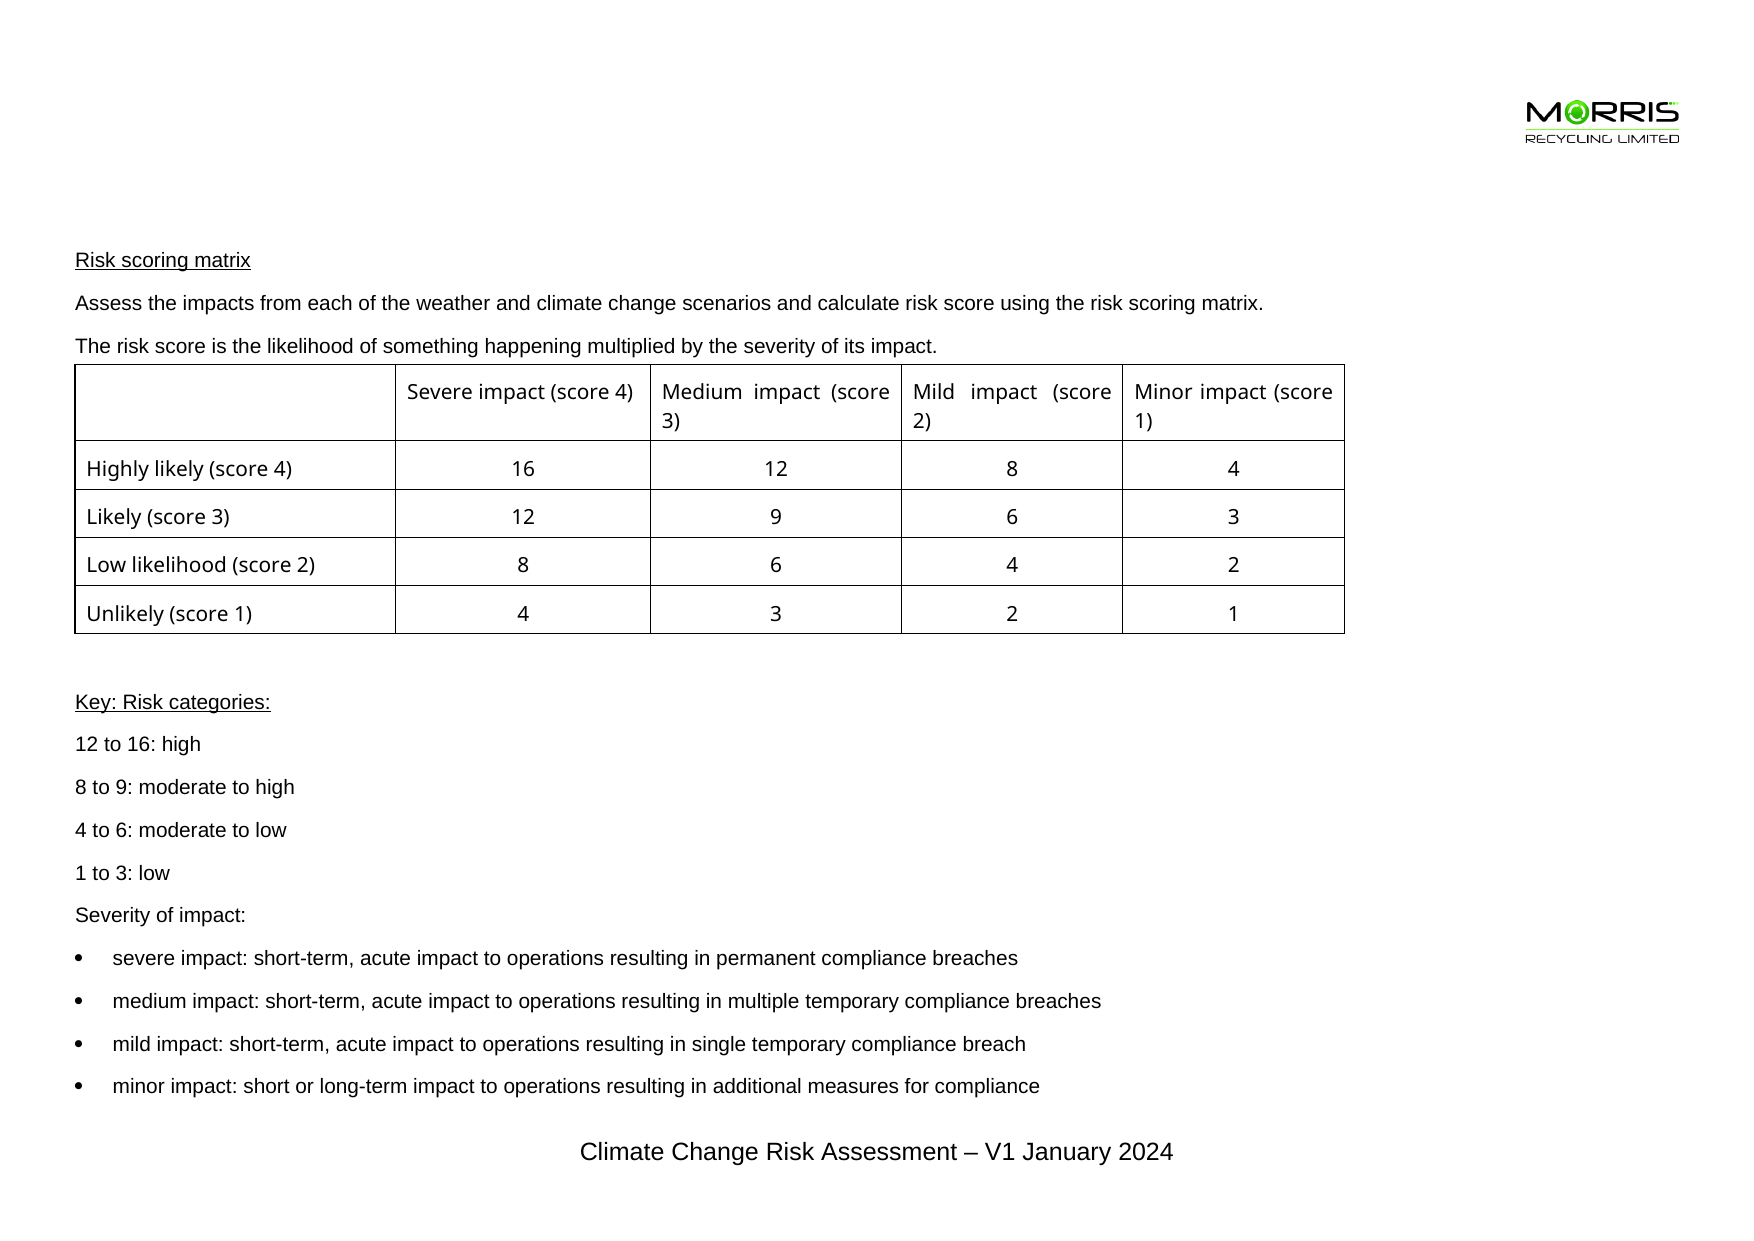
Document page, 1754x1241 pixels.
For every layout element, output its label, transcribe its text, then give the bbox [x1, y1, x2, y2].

table_header Mild impact (score 2) [902, 365, 1122, 440]
text Severity of impact: [75, 903, 1679, 927]
table_cell Unlikely (score 1) [76, 586, 395, 633]
text 8 to 9: moderate to high [75, 775, 1679, 799]
list mild impact: short-term, acute impact to operations resulting in single temporary compliance breach [75, 1031, 1679, 1056]
table_header [76, 365, 395, 440]
table_cell 12 [396, 490, 650, 537]
table_cell 9 [651, 490, 901, 537]
table_cell 4 [396, 586, 650, 633]
table_cell 4 [902, 538, 1122, 585]
text Assess the impacts from each of the weather and climate change scenarios and calculate risk score using the risk scoring matrix. [75, 291, 1679, 315]
table_cell 2 [1123, 538, 1344, 585]
table_cell 6 [651, 538, 901, 585]
text Risk scoring matrix [75, 248, 1679, 272]
text The risk score is the likelihood of something happening multiplied by the severity of its impact. [75, 333, 1679, 357]
list medium impact: short-term, acute impact to operations resulting in multiple temporary compliance breaches [75, 989, 1679, 1013]
table_cell 4 [1123, 441, 1344, 489]
text Key: Risk categories: [75, 689, 1679, 713]
table_header Medium impact (score 3) [651, 365, 901, 440]
list severe impact: short-term, acute impact to operations resulting in permanent compliance breaches [75, 946, 1679, 970]
text 1 to 3: low [75, 860, 1679, 884]
table_cell 8 [902, 441, 1122, 489]
table_cell 8 [396, 538, 650, 585]
table_cell 2 [902, 586, 1122, 633]
table_cell 6 [902, 490, 1122, 537]
table_cell Low likelihood (score 2) [76, 538, 395, 585]
text 12 to 16: high [75, 732, 1679, 756]
table_cell 3 [651, 586, 901, 633]
table_header Minor impact (score 1) [1123, 365, 1344, 440]
table_cell 3 [1123, 490, 1344, 537]
table_cell 1 [1123, 586, 1344, 633]
table_cell Likely (score 3) [76, 490, 395, 537]
table_cell 16 [396, 441, 650, 489]
table_header Severe impact (score 4) [396, 365, 650, 440]
list minor impact: short or long-term impact to operations resulting in additional measures for compliance [75, 1074, 1679, 1098]
table_cell 12 [651, 441, 901, 489]
text 4 to 6: moderate to low [75, 818, 1679, 842]
table_cell Highly likely (score 4) [76, 441, 395, 489]
